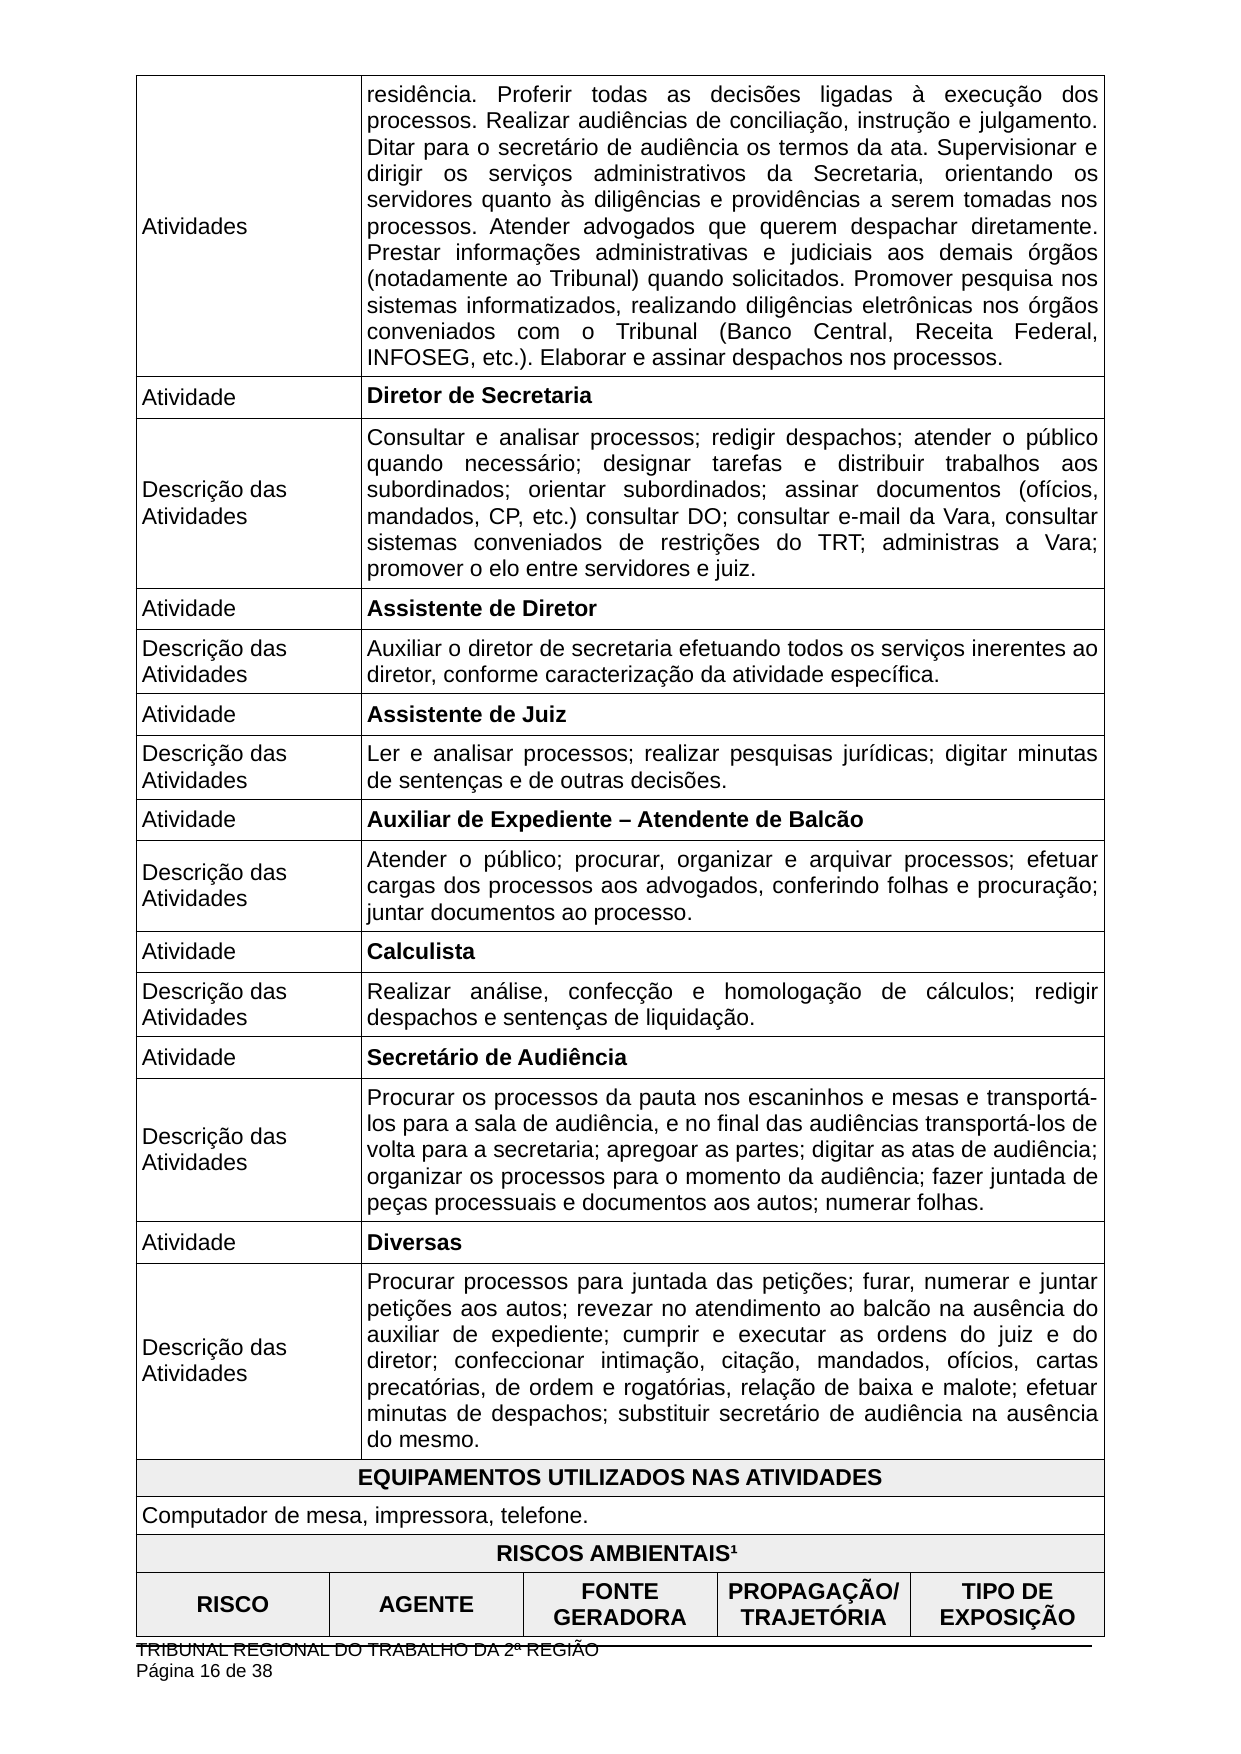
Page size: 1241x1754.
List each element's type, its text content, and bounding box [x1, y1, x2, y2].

table_cell Atividade [137, 377, 361, 418]
table_cell Assistente de Diretor [362, 589, 1104, 629]
table_cell Descrição das Atividades [137, 419, 361, 587]
table_cell Procurar os processos da pauta nos escaninhos e mesas e transportá-los para a sala de audiência, e no final das audiências transportá-los de volta para a secretaria; apregoar as partes; digitar as atas de audiência; organizar os processos para o momento da audiência; fazer juntada de peças processuais e documentos aos autos; numerar folhas. [362, 1079, 1104, 1221]
table_cell Atividades [137, 76, 361, 376]
table_cell RISCOS AMBIENTAIS¹ [137, 1535, 1104, 1572]
table_cell Atividade [137, 694, 361, 734]
table_cell RISCO [137, 1573, 329, 1636]
table_cell Atividade [137, 932, 361, 972]
table_cell AGENTE [330, 1573, 523, 1636]
table_cell Auxiliar o diretor de secretaria efetuando todos os serviços inerentes ao diretor, conforme caracterização da atividade específica. [362, 630, 1104, 693]
table_cell Calculista [362, 932, 1104, 972]
table_cell Descrição das Atividades [137, 1079, 361, 1221]
table_cell Descrição das Atividades [137, 973, 361, 1036]
table_cell Assistente de Juiz [362, 694, 1104, 734]
table_cell Atividade [137, 589, 361, 629]
table_cell Descrição das Atividades [137, 1264, 361, 1458]
table_cell Atividade [137, 1037, 361, 1078]
table_cell Atividade [137, 1222, 361, 1262]
table_cell Computador de mesa, impressora, telefone. [137, 1497, 1104, 1534]
table_cell TIPO DE EXPOSIÇÃO [911, 1573, 1104, 1636]
table_cell EQUIPAMENTOS UTILIZADOS NAS ATIVIDADES [137, 1460, 1104, 1496]
table_cell Realizar análise, confecção e homologação de cálculos; redigir despachos e sentenças de liquidação. [362, 973, 1104, 1036]
table_cell Atender o público; procurar, organizar e arquivar processos; efetuar cargas dos processos aos advogados, conferindo folhas e procuração; juntar documentos ao processo. [362, 841, 1104, 931]
table_cell residência. Proferir todas as decisões ligadas à execução dos processos. Realizar audiências de conciliação, instrução e julgamento. Ditar para o secretário de audiência os termos da ata. Supervisionar e dirigir os serviços administrativos da Secretaria, orientando os servidores quanto às diligências e providências a serem tomadas nos processos. Atender advogados que querem despachar diretamente. Prestar informações administrativas e judiciais aos demais órgãos (notadamente ao Tribunal) quando solicitados. Promover pesquisa nos sistemas informatizados, realizando diligências eletrônicas nos órgãos conveniados com o Tribunal (Banco Central, Receita Federal, INFOSEG, etc.). Elaborar e assinar despachos nos processos. [362, 76, 1104, 376]
table_cell Descrição das Atividades [137, 841, 361, 931]
table_cell Atividade [137, 800, 361, 840]
table_cell Descrição das Atividades [137, 630, 361, 693]
table_cell Diretor de Secretaria [362, 377, 1104, 418]
table_cell Procurar processos para juntada das petições; furar, numerar e juntar petições aos autos; revezar no atendimento ao balcão na ausência do auxiliar de expediente; cumprir e executar as ordens do juiz e do diretor; confeccionar intimação, citação, mandados, ofícios, cartas precatórias, de ordem e rogatórias, relação de baixa e malote; efetuar minutas de despachos; substituir secretário de audiência na ausência do mesmo. [362, 1264, 1104, 1458]
table_cell Descrição das Atividades [137, 736, 361, 799]
table_cell Ler e analisar processos; realizar pesquisas jurídicas; digitar minutas de sentenças e de outras decisões. [362, 736, 1104, 799]
table_cell Consultar e analisar processos; redigir despachos; atender o público quando necessário; designar tarefas e distribuir trabalhos aos subordinados; orientar subordinados; assinar documentos (ofícios, mandados, CP, etc.) consultar DO; consultar e-mail da Vara, consultar sistemas conveniados de restrições do TRT; administras a Vara; promover o elo entre servidores e juiz. [362, 419, 1104, 587]
table_cell FONTE GERADORA [524, 1573, 717, 1636]
table_cell PROPAGAÇÃO/ TRAJETÓRIA [718, 1573, 910, 1636]
table_cell Secretário de Audiência [362, 1037, 1104, 1078]
table_cell Diversas [362, 1222, 1104, 1262]
table_cell Auxiliar de Expediente – Atendente de Balcão [362, 800, 1104, 840]
